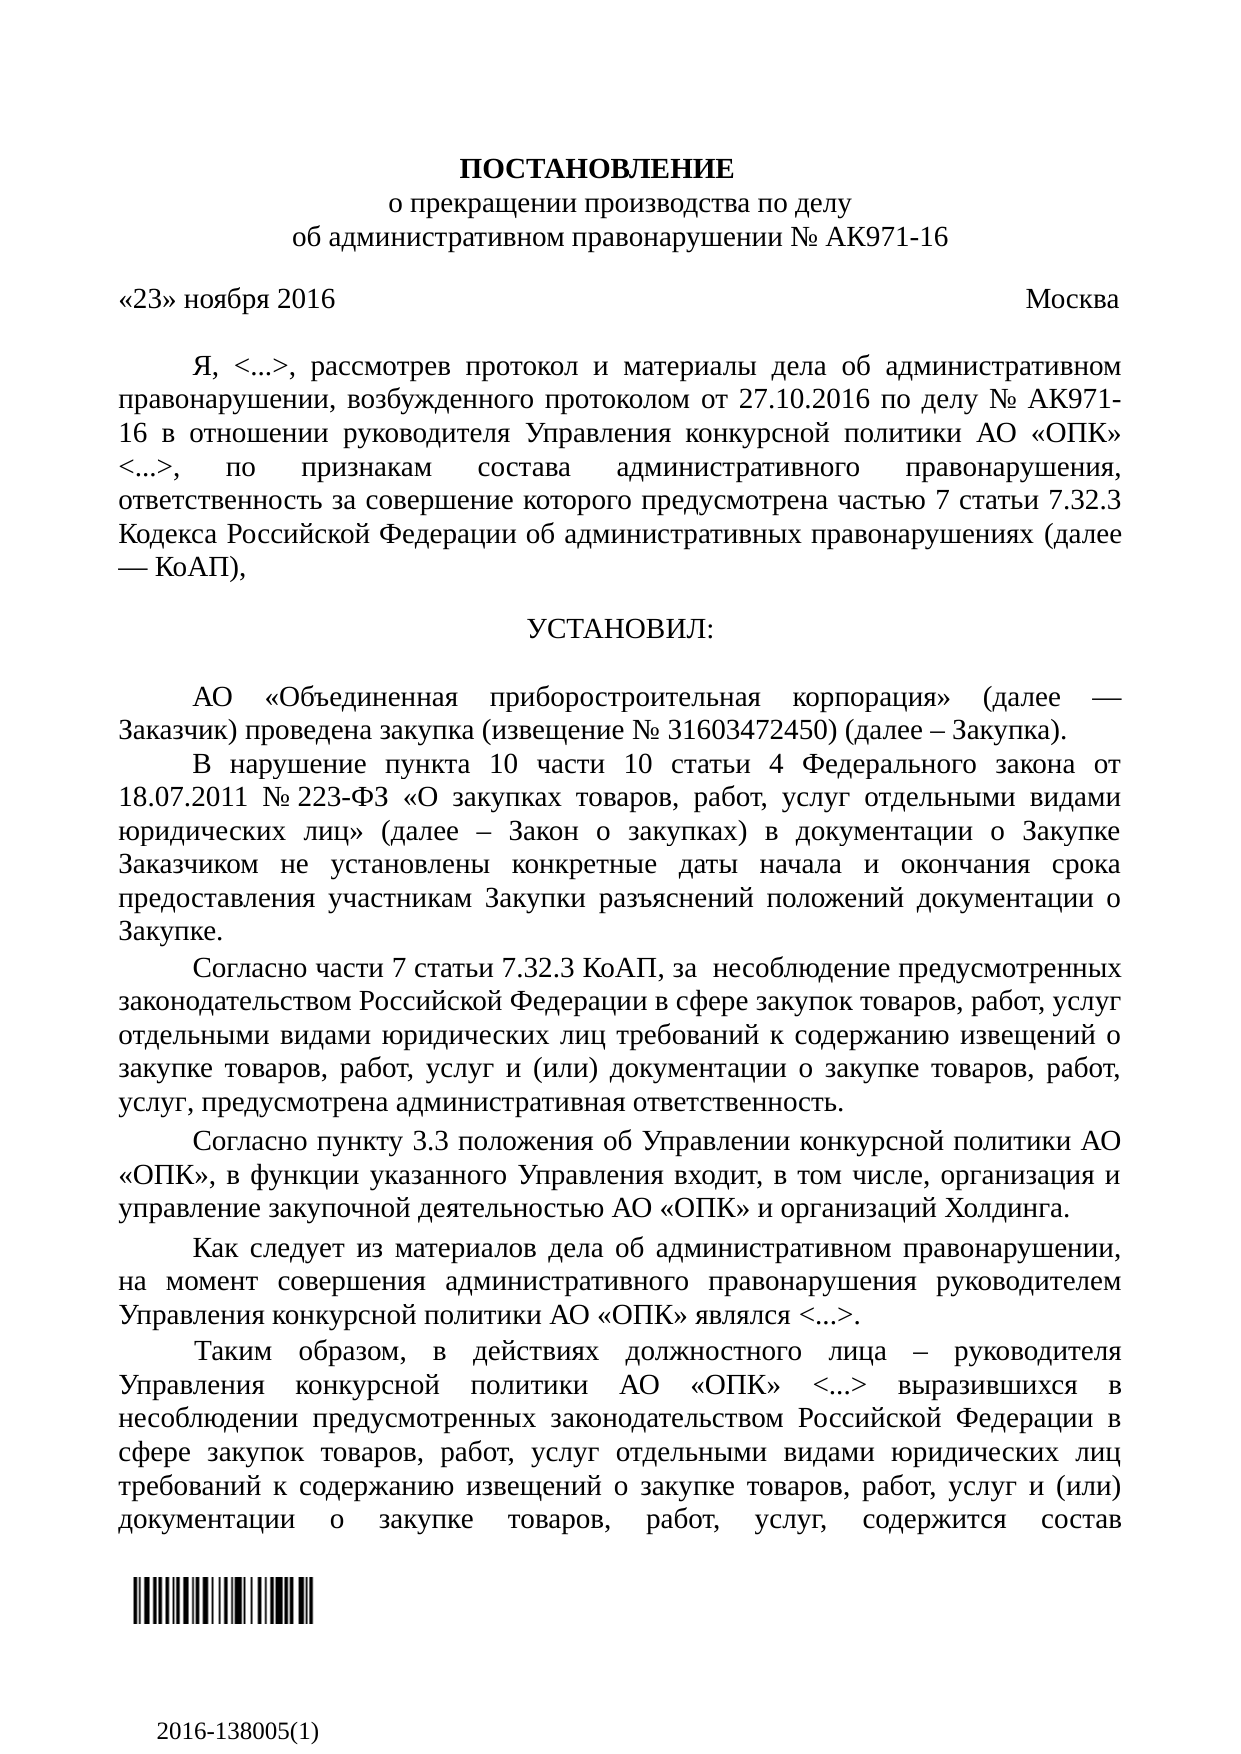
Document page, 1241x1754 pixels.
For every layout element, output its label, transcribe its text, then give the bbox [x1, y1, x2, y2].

text В нарушение пункта 10 части 10 статьи 4 Федерального закона от 18.07.2011 № 223-ФЗ «О закупках товаров, работ, услуг отдельными видами юридических лиц» (далее – Закон о закупках) в документации о Закупке Заказчиком не установлены конкретные даты начала и окончания срока предоставления участникам Закупки разъяснений положений документации о Закупке. [118, 746, 1122, 947]
text Как следует из материалов дела об административном правонарушении, на момент совершения административного правонарушения руководителем Управления конкурсной политики АО «ОПК» являлся <...>. [118, 1230, 1122, 1331]
text «23» ноября 2016 Москва [118, 281, 1122, 314]
text Я, <...>, рассмотрев протокол и материалы дела об административном правонарушении, возбужденного протоколом от 27.10.2016 по делу № АК971-16 в отношении руководителя Управления конкурсной политики АО «ОПК» <...>, по признакам состава административного правонарушения, ответственность за совершение которого предусмотрена частью 7 статьи 7.32.3 Кодекса Российской Федерации об административных правонарушениях (далее — КоАП), [118, 348, 1122, 583]
text УСТАНОВИЛ: [118, 612, 1122, 645]
text Согласно части 7 статьи 7.32.3 КоАП, за несоблюдение предусмотренных законодательством Российской Федерации в сфере закупок товаров, работ, услуг отдельными видами юридических лиц требований к содержанию извещений о закупке товаров, работ, услуг и (или) документации о закупке товаров, работ, услуг, предусмотрена административная ответственность. [118, 950, 1122, 1118]
text ПОСТАНОВЛЕНИЕ [117, 152, 1078, 185]
text АО «Объединенная приборостроительная корпорация» (далее — Заказчик) проведена закупка (извещение № 31603472450) (далее – Закупка). [118, 679, 1122, 746]
picture [118, 1577, 331, 1624]
text Согласно пункту 3.3 положения об Управлении конкурсной политики АО «ОПК», в функции указанного Управления входит, в том числе, организация и управление закупочной деятельностью АО «ОПК» и организаций Холдинга. [118, 1123, 1122, 1224]
text о прекращении производства по делу [118, 185, 1122, 219]
text Таким образом, в действиях должностного лица – руководителя Управления конкурсной политики АО «ОПК» <...> выразившихся в несоблюдении предусмотренных законодательством Российской Федерации в сфере закупок товаров, работ, услуг отдельными видами юридических лиц требований к содержанию извещений о закупке товаров, работ, услуг и (или) документации о закупке товаров, работ, услуг, содержится состав [118, 1333, 1122, 1535]
text об административном правонарушении № АК971-16 [118, 219, 1122, 252]
